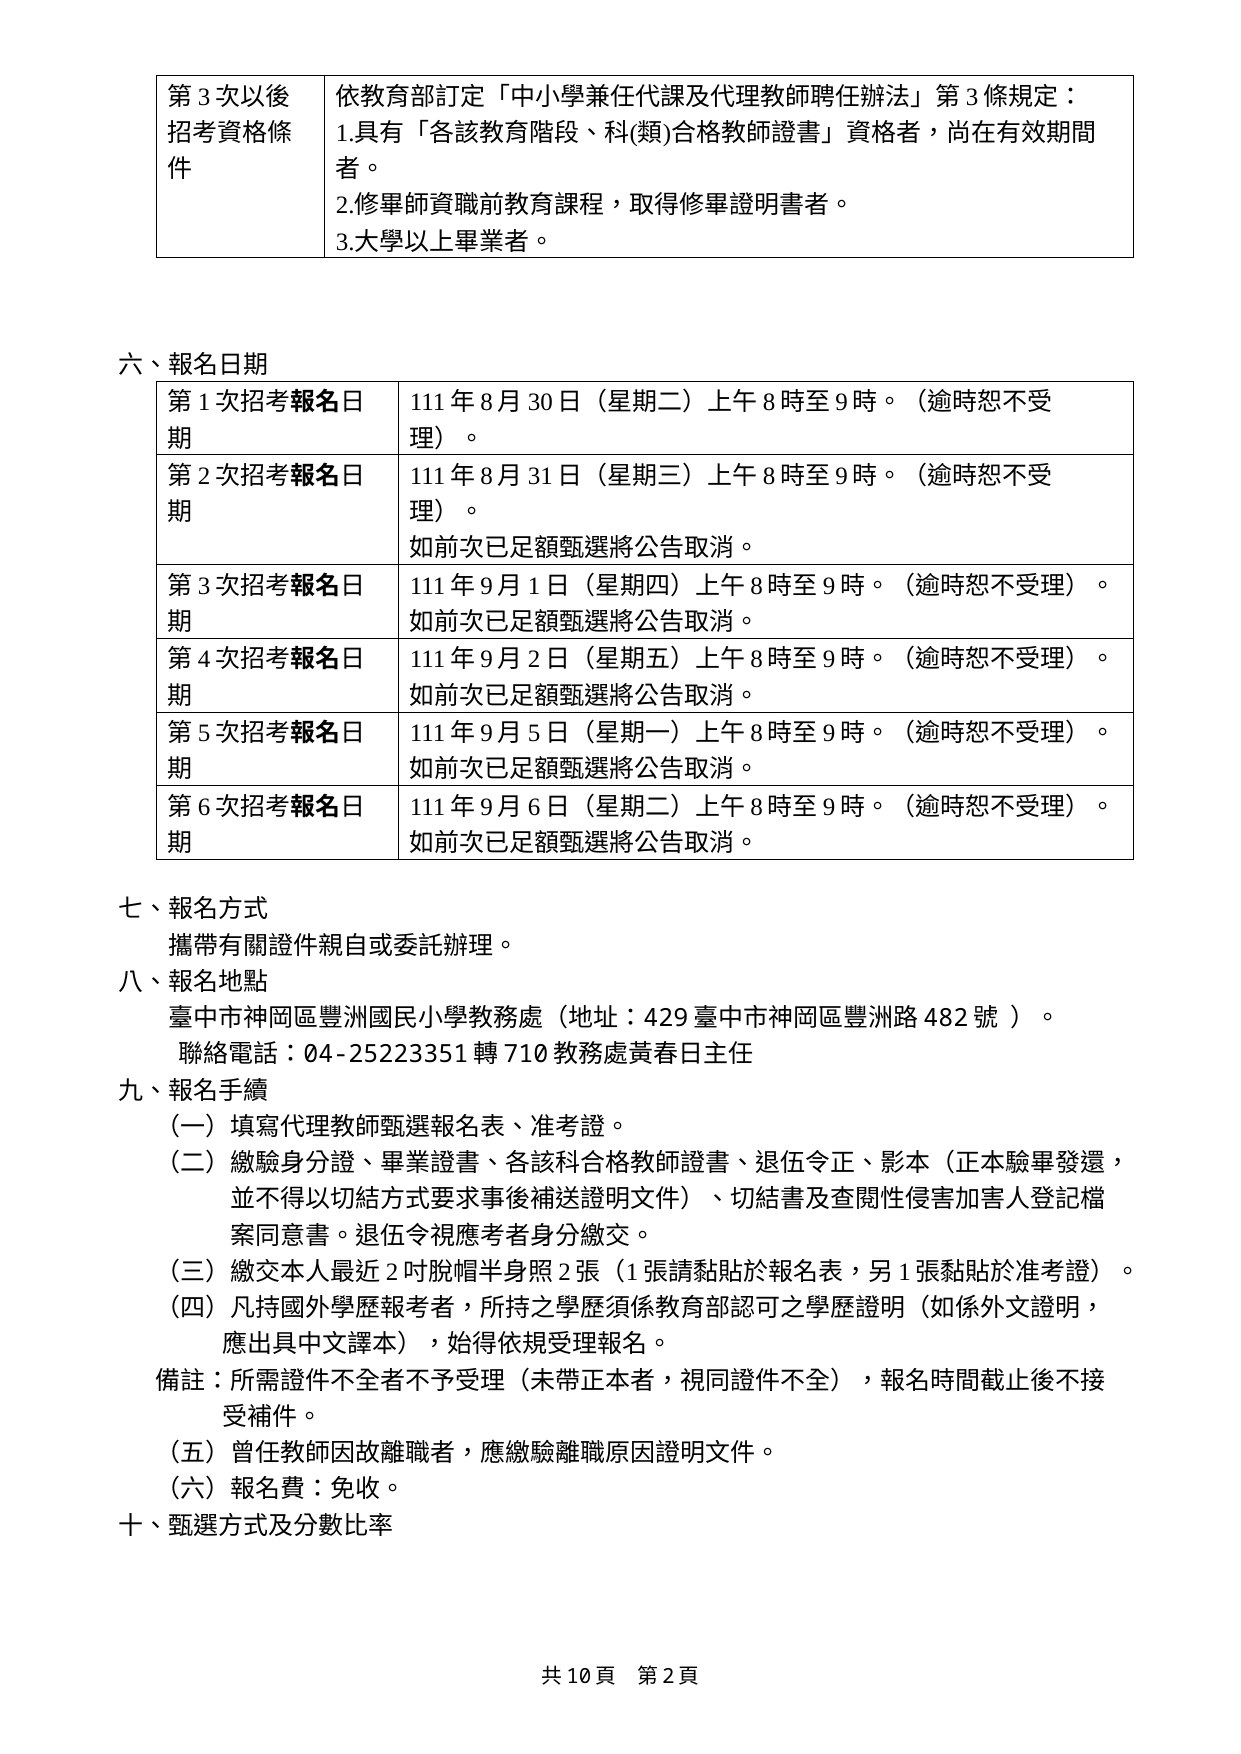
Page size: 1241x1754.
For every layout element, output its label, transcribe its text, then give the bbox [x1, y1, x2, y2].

table_cell 111年9月6日（星期二）上午8時至9時。（逾時恕不受理）。 如前次已足額甄選將公告取消。 [399, 786, 1133, 859]
table_cell 111年9月2日（星期五）上午8時至9時。（逾時恕不受理）。 如前次已足額甄選將公告取消。 [399, 639, 1133, 712]
table_cell 111年9月5日（星期一）上午8時至9時。（逾時恕不受理）。 如前次已足額甄選將公告取消。 [399, 713, 1133, 785]
table_cell 依教育部訂定「中小學兼任代課及代理教師聘任辦法」第3條規定： 1.具有「各該教育階段、科(類)合格教師證書」資格者，尚在有效期間 者。 2.修畢師資職前教育課程，取得修畢證明書者。 3.大學以上畢業者。 [325, 76, 1133, 257]
table_header 第1次招考報名日期 [157, 382, 398, 454]
text 八、報名地點 臺中市神岡區豐洲國民小學教務處（地址：429臺中市神岡區豐洲路482號 ）。 [118, 961, 1122, 1034]
text （四）凡持國外學歷報考者，所持之學歷須係教育部認可之學歷證明（如係外文證明，應出具中文譯本），始得依規受理報名。 [156, 1288, 1122, 1360]
text 七、報名方式 攜帶有關證件親自或委託辦理。 [118, 889, 1122, 961]
table_cell 第3次招考報名日期 [157, 565, 398, 638]
table_cell 第4次招考報名日期 [157, 639, 398, 712]
text 聯絡電話：04-25223351轉710教務處黃春日主任 [118, 1034, 1122, 1070]
table_cell 第6次招考報名日期 [157, 786, 398, 859]
text （六）報名費：免收。 [156, 1469, 1122, 1505]
text （五）曾任教師因故離職者，應繳驗離職原因證明文件。 [156, 1433, 1122, 1469]
text （二）繳驗身分證、畢業證書、各該科合格教師證書、退伍令正、影本（正本驗畢發還，並不得以切結方式要求事後補送證明文件）、切結書及查閱性侵害加害人登記檔案同意書。退伍令視應考者身分繳交。 [156, 1143, 1122, 1251]
text 十、甄選方式及分數比率 [118, 1505, 1122, 1541]
text 備註：所需證件不全者不予受理（未帶正本者，視同證件不全），報名時間截止後不接受補件。 [156, 1360, 1122, 1433]
table_cell 第2次招考報名日期 [157, 455, 398, 564]
table_cell 第5次招考報名日期 [157, 713, 398, 785]
text 九、報名手續 [118, 1070, 1122, 1106]
table_cell 111年9月1日（星期四）上午8時至9時。（逾時恕不受理）。 如前次已足額甄選將公告取消。 [399, 565, 1133, 638]
table_cell 第3次以後招考資格條件 [157, 76, 324, 257]
table_header 111年8月30日（星期二）上午8時至9時。（逾時恕不受理）。 [399, 382, 1133, 454]
text 六、報名日期 [118, 344, 1122, 381]
text （一）填寫代理教師甄選報名表、准考證。 [118, 1106, 1122, 1143]
table_cell 111年8月31日（星期三）上午8時至9時。（逾時恕不受理）。 如前次已足額甄選將公告取消。 [399, 455, 1133, 564]
text （三）繳交本人最近2吋脫帽半身照2張（1張請黏貼於報名表，另1張黏貼於准考證）。 [156, 1251, 1122, 1288]
